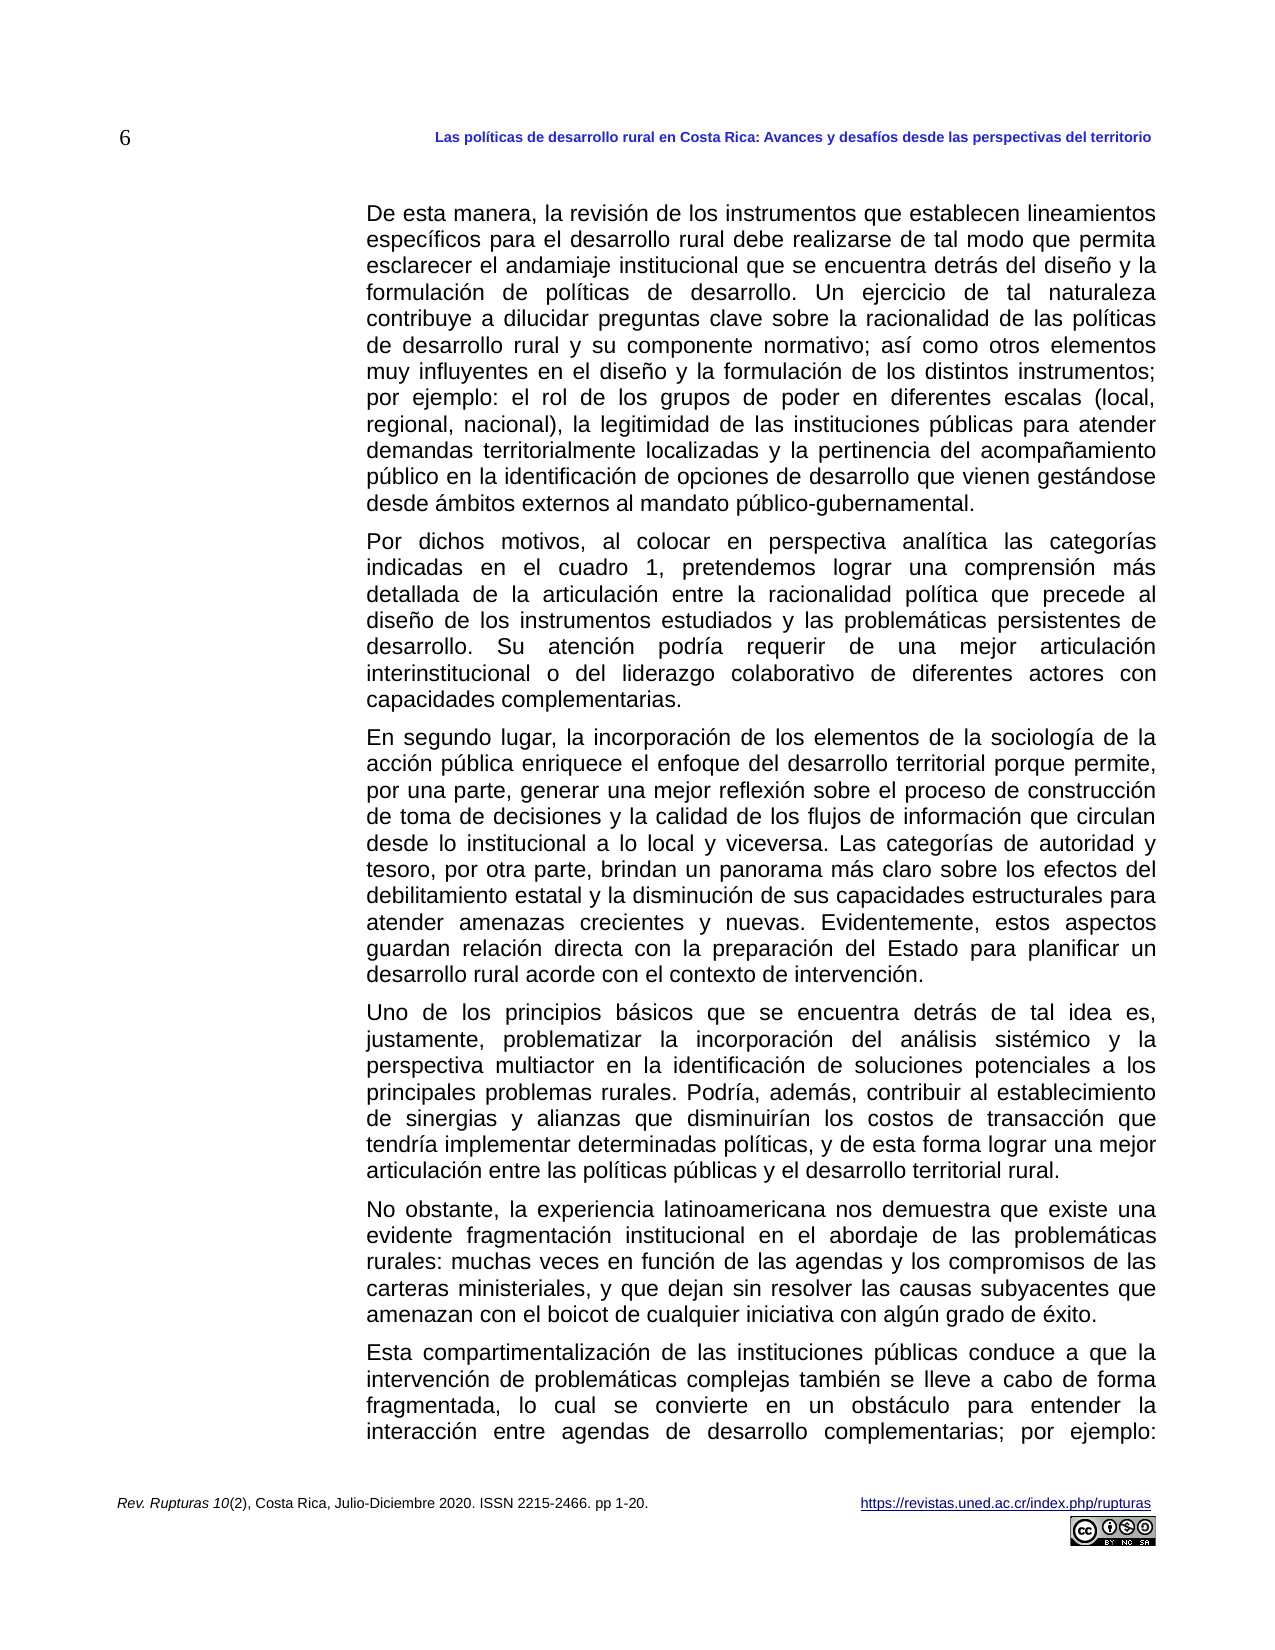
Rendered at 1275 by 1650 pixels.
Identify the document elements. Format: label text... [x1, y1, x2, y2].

picture [1070, 1516, 1156, 1546]
text De esta manera, la revisión de los instrumentos que establecen lineamientos específicos para el desarrollo rural debe realizarse de tal modo que permita esclarecer el andamiaje institucional que se encuentra detrás del diseño y la formulación de políticas de desarrollo. Un ejercicio de tal naturaleza contribuye a dilucidar preguntas clave sobre la racionalidad de las políticas de desarrollo rural y su componente normativo; así como otros elementos muy influyentes en el diseño y la formulación de los distintos instrumentos; por ejemplo: el rol de los grupos de poder en diferentes escalas (local, regional, nacional), la legitimidad de las instituciones públicas para atender demandas territorialmente localizadas y la pertinencia del acompañamiento público en la identificación de opciones de desarrollo que vienen gestándose desde ámbitos externos al mandato público-gubernamental. [366, 200, 1157, 516]
text En segundo lugar, la incorporación de los elementos de la sociología de la acción pública enriquece el enfoque del desarrollo territorial porque permite, por una parte, generar una mejor reflexión sobre el proceso de construcción de toma de decisiones y la calidad de los flujos de información que circulan desde lo institucional a lo local y viceversa. Las categorías de autoridad y tesoro, por otra parte, brindan un panorama más claro sobre los efectos del debilitamiento estatal y la disminución de sus capacidades estructurales para atender amenazas crecientes y nuevas. Evidentemente, estos aspectos guardan relación directa con la preparación del Estado para planificar un desarrollo rural acorde con el contexto de intervención. [366, 724, 1157, 988]
text Esta compartimentalización de las instituciones públicas conduce a que la intervención de problemáticas complejas también se lleve a cabo de forma fragmentada, lo cual se convierte en un obstáculo para entender la interacción entre agendas de desarrollo complementarias; por ejemplo: [366, 1339, 1157, 1444]
text No obstante, la experiencia latinoamericana nos demuestra que existe una evidente fragmentación institucional en el abordaje de las problemáticas rurales: muchas veces en función de las agendas y los compromisos de las carteras ministeriales, y que dejan sin resolver las causas subyacentes que amenazan con el boicot de cualquier iniciativa con algún grado de éxito. [366, 1196, 1157, 1327]
text Uno de los principios básicos que se encuentra detrás de tal idea es, justamente, problematizar la incorporación del análisis sistémico y la perspectiva multiactor en la identificación de soluciones potenciales a los principales problemas rurales. Podría, además, contribuir al establecimiento de sinergias y alianzas que disminuirían los costos de transacción que tendría implementar determinadas políticas, y de esta forma lograr una mejor articulación entre las políticas públicas y el desarrollo territorial rural. [366, 999, 1157, 1184]
text Por dichos motivos, al colocar en perspectiva analítica las categorías indicadas en el cuadro 1, pretendemos lograr una comprensión más detallada de la articulación entre la racionalidad política que precede al diseño de los instrumentos estudiados y las problemáticas persistentes de desarrollo. Su atención podría requerir de una mejor articulación interinstitucional o del liderazgo colaborativo de diferentes actores con capacidades complementarias. [366, 528, 1157, 712]
